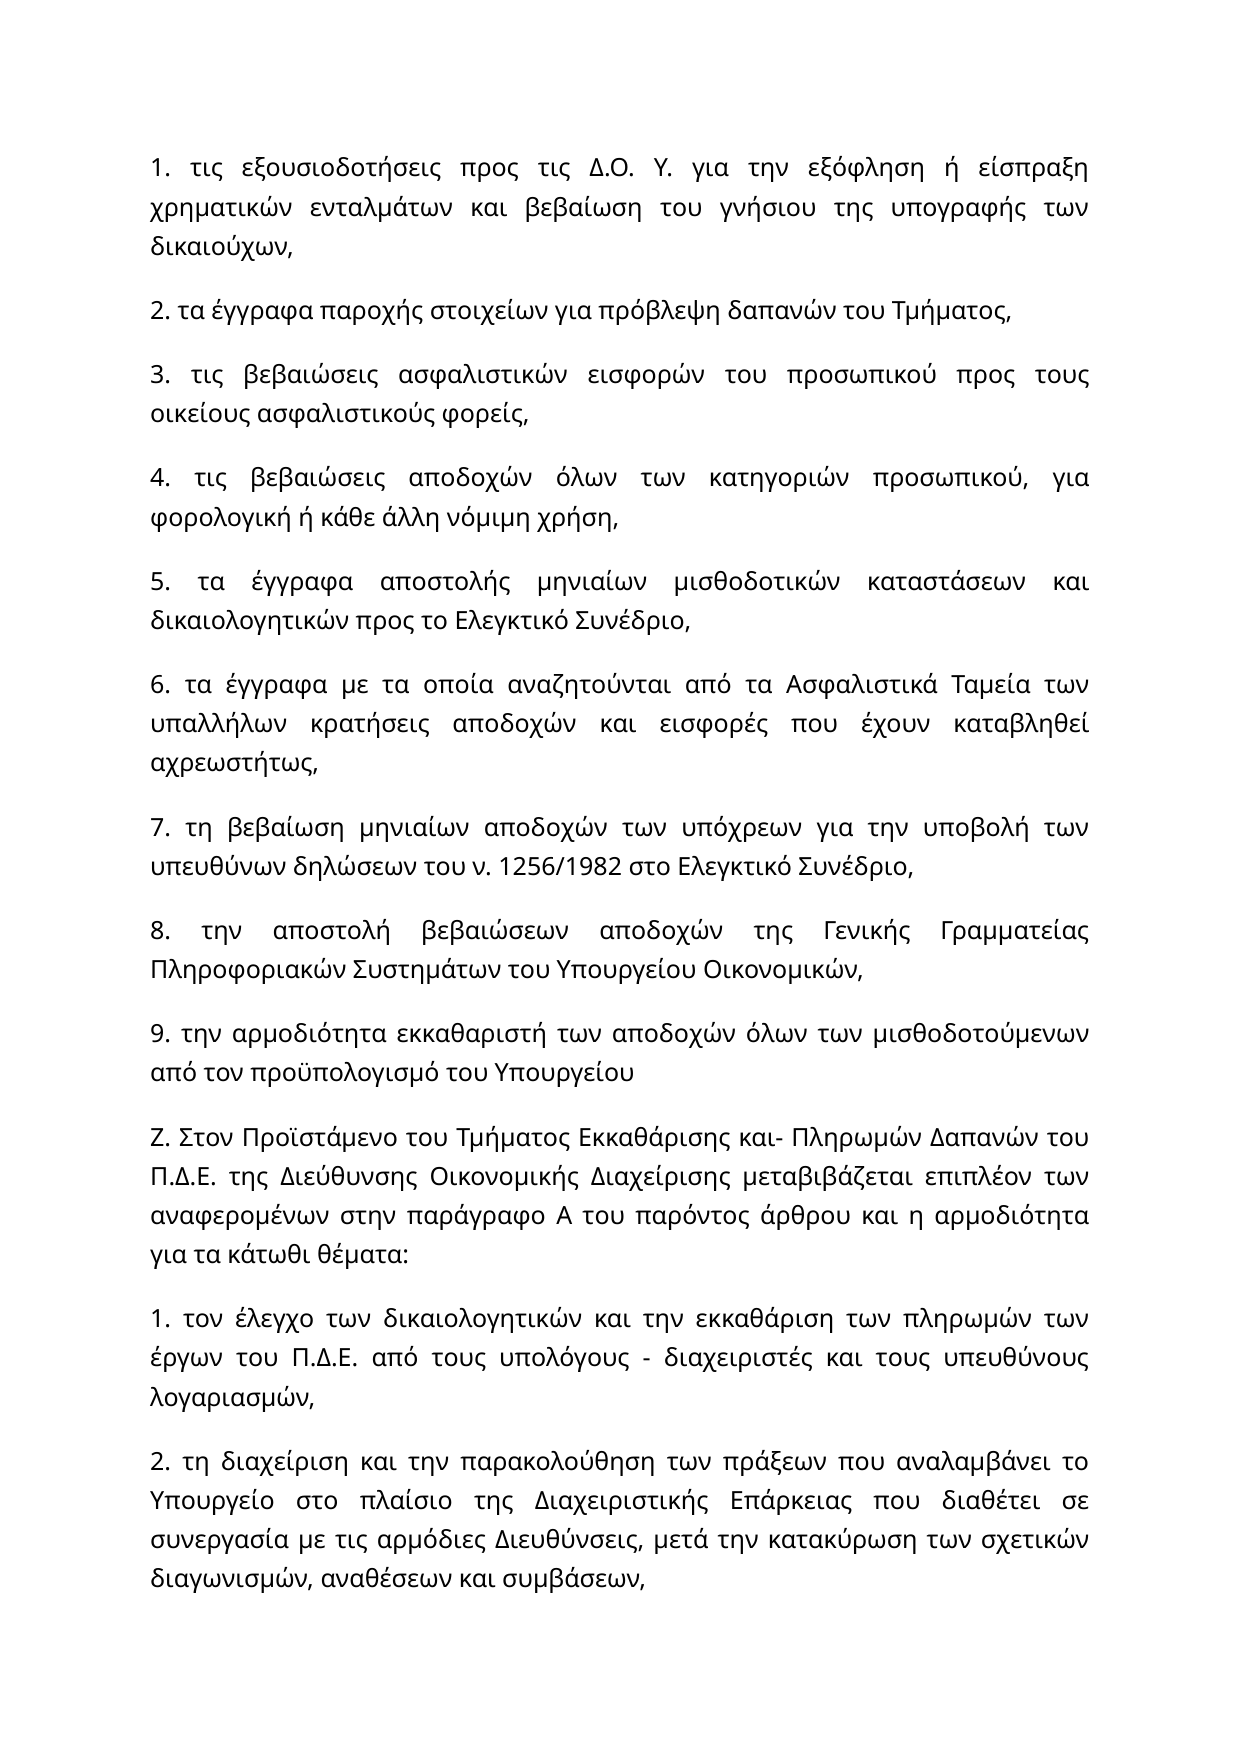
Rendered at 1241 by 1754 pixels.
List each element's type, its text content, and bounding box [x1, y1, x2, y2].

text 2. τη διαχείριση και την παρακολούθηση των πράξεων που αναλαμβάνει το Υπουργείο στο πλαίσιο της Διαχειριστικής Επάρκειας που διαθέτει σε συνεργασία με τις αρμόδιες Διευθύνσεις, μετά την κατακύρωση των σχετικών διαγωνισμών, αναθέσεων και συμβάσεων, [150, 1443, 1090, 1595]
text 2. τα έγγραφα παροχής στοιχείων για πρόβλεψη δαπανών του Τμήματος, [150, 292, 1090, 327]
text 1. τον έλεγχο των δικαιολογητικών και την εκκαθάριση των πληρωμών των έργων του Π.Δ.Ε. από τους υπολόγους - διαχειριστές και τους υπευθύνους λογαριασμών, [150, 1301, 1090, 1413]
text Ζ. Στον Προϊστάμενο του Τμήματος Εκκαθάρισης και- Πληρωμών Δαπανών του Π.Δ.Ε. της Διεύθυνσης Οικονομικής Διαχείρισης μεταβιβάζεται επιπλέον των αναφερομένων στην παράγραφο Α του παρόντος άρθρου και η αρμοδιότητα για τα κάτωθι θέματα: [150, 1119, 1090, 1271]
text 7. τη βεβαίωση μηνιαίων αποδοχών των υπόχρεων για την υποβολή των υπευθύνων δηλώσεων του ν. 1256/1982 στο Ελεγκτικό Συνέδριο, [150, 809, 1090, 882]
text 4. τις βεβαιώσεις αποδοχών όλων των κατηγοριών προσωπικού, για φορολογική ή κάθε άλλη νόμιμη χρήση, [150, 460, 1090, 533]
text 6. τα έγγραφα με τα οποία αναζητούνται από τα Ασφαλιστικά Ταμεία των υπαλλήλων κρατήσεις αποδοχών και εισφορές που έχουν καταβληθεί αχρεωστήτως, [150, 667, 1090, 779]
text 8. την αποστολή βεβαιώσεων αποδοχών της Γενικής Γραμματείας Πληροφοριακών Συστημάτων του Υπουργείου Οικονομικών, [150, 912, 1090, 986]
text 3. τις βεβαιώσεις ασφαλιστικών εισφορών του προσωπικού προς τους οικείους ασφαλιστικούς φορείς, [150, 357, 1090, 430]
text 1. τις εξουσιοδοτήσεις προς τις Δ.Ο. Υ. για την εξόφληση ή είσπραξη χρηματικών ενταλμάτων και βεβαίωση του γνήσιου της υπογραφής των δικαιούχων, [150, 150, 1090, 262]
text 9. την αρμοδιότητα εκκαθαριστή των αποδοχών όλων των μισθοδοτούμενων από τον προϋπολογισμό του Υπουργείου [150, 1016, 1090, 1089]
text 5. τα έγγραφα αποστολής μηνιαίων μισθοδοτικών καταστάσεων και δικαιολογητικών προς το Ελεγκτικό Συνέδριο, [150, 563, 1090, 637]
